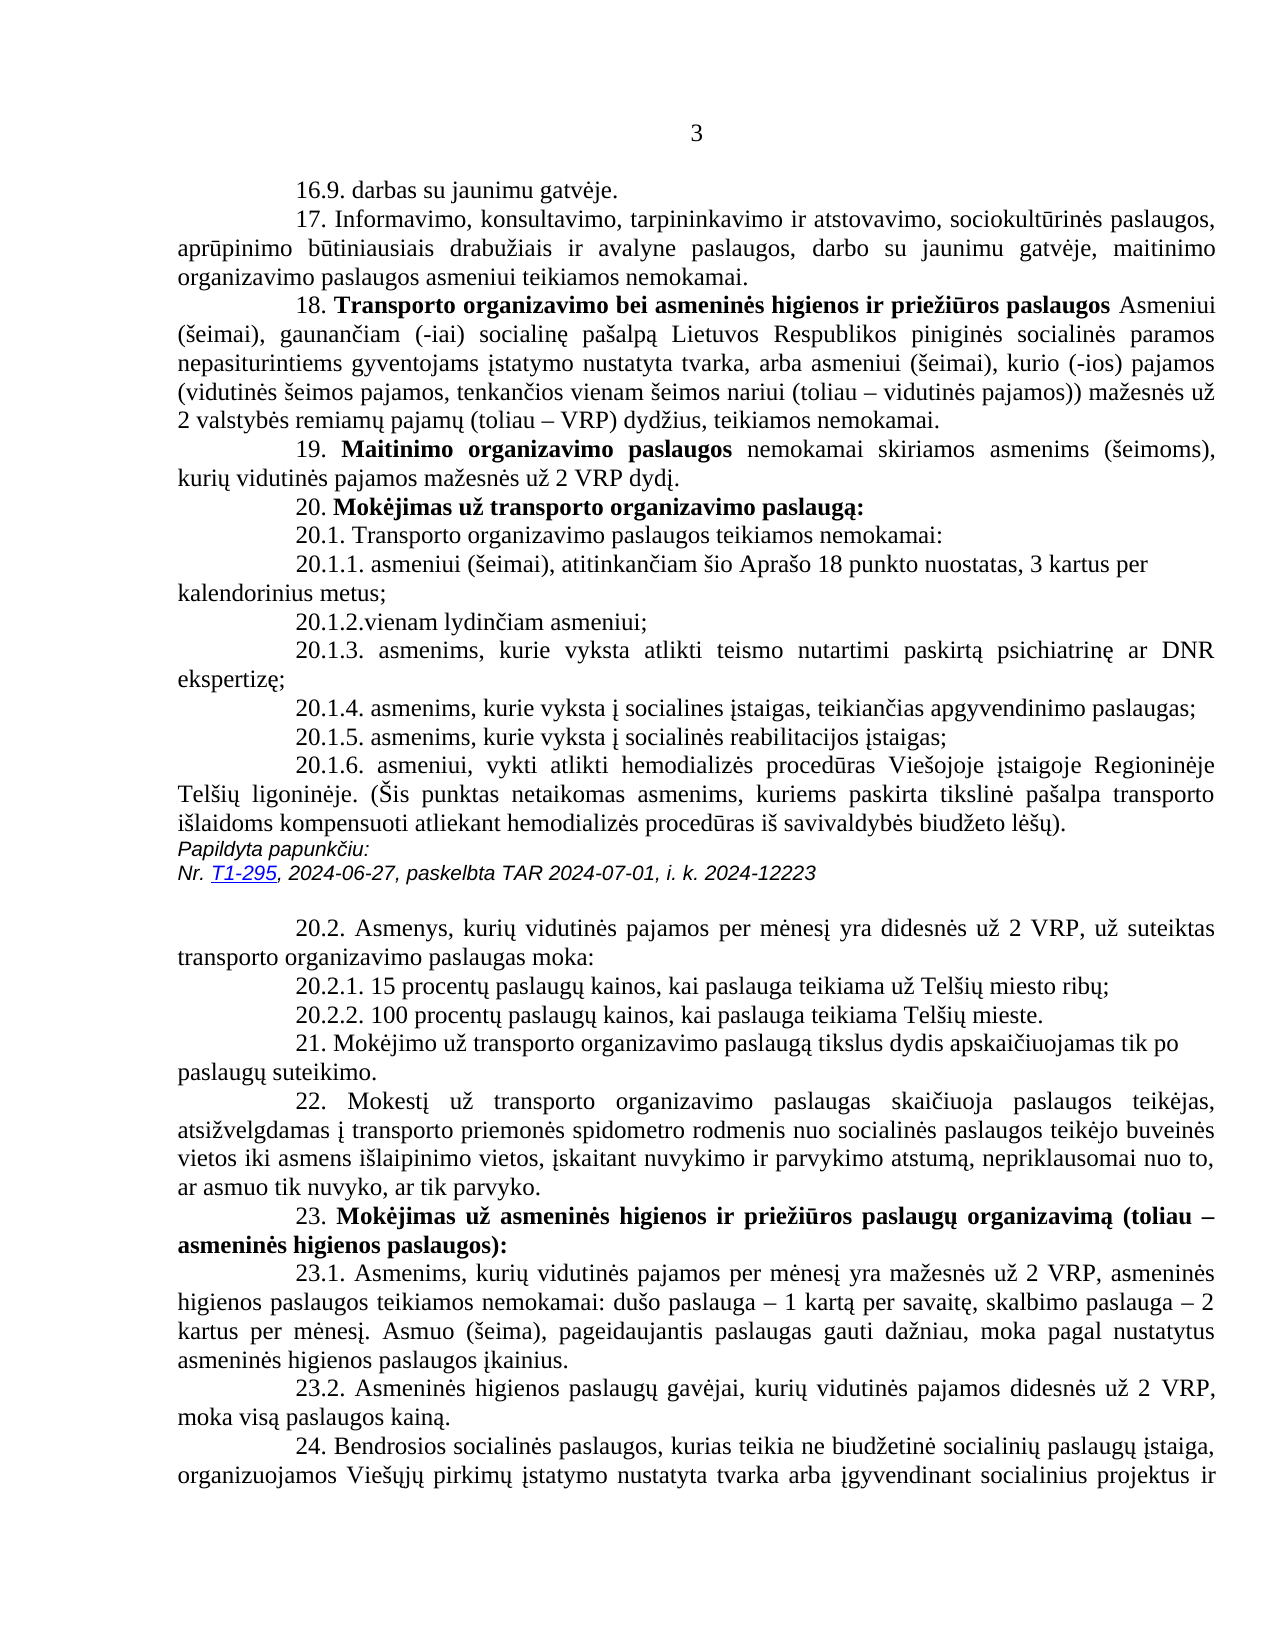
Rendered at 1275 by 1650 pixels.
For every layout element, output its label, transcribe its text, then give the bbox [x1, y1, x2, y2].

text 16.9. darbas su jaunimu gatvėje. [177, 176, 1216, 204]
text 23.1. Asmenims, kurių vidutinės pajamos per mėnesį yra mažesnės už 2 VRP, asmeninės higienos paslaugos teikiamos nemokamai: dušo paslauga – 1 kartą per savaitę, skalbimo paslauga – 2 kartus per mėnesį. Asmuo (šeima), pageidaujantis paslaugas gauti dažniau, moka pagal nustatytus asmeninės higienos paslaugos įkainius. [177, 1258, 1216, 1373]
text 20.2.2. 100 procentų paslaugų kainos, kai paslauga teikiama Telšių mieste. [177, 1000, 1216, 1028]
text 20.1.1. asmeniui (šeimai), atitinkančiam šio Aprašo 18 punkto nuostatas, 3 kartus per [296, 549, 1216, 578]
text 20.1. Transporto organizavimo paslaugos teikiamos nemokamai: [295, 521, 1216, 549]
text paslaugų suteikimo. [177, 1057, 1216, 1086]
text kalendorinius metus; [177, 578, 1216, 607]
text 19. Maitinimo organizavimo paslaugos nemokamai skiriamos asmenims (šeimoms), kurių vidutinės pajamos mažesnės už 2 VRP dydį. [177, 434, 1216, 492]
text 21. Mokėjimo už transporto organizavimo paslaugą tikslus dydis apskaičiuojamas tik po [177, 1028, 1216, 1057]
text 18. Transporto organizavimo bei asmeninės higienos ir priežiūros paslaugos Asmeniui (šeimai), gaunančiam (-iai) socialinę pašalpą Lietuvos Respublikos piniginės socialinės paramos nepasiturintiems gyventojams įstatymo nustatyta tvarka, arba asmeniui (šeimai), kurio (-ios) pajamos (vidutinės šeimos pajamos, tenkančios vienam šeimos nariui (toliau – vidutinės pajamos)) mažesnės už 2 valstybės remiamų pajamų (toliau – VRP) dydžius, teikiamos nemokamai. [177, 291, 1216, 434]
text Papildyta papunkčiu: [177, 837, 1216, 861]
text 24. Bendrosios socialinės paslaugos, kurias teikia ne biudžetinė socialinių paslaugų įstaiga, organizuojamos Viešųjų pirkimų įstatymo nustatyta tvarka arba įgyvendinant socialinius projektus ir [177, 1431, 1216, 1488]
text 23. Mokėjimas už asmeninės higienos ir priežiūros paslaugų organizavimą (toliau – asmeninės higienos paslaugos): [177, 1201, 1216, 1258]
text 23.2. Asmeninės higienos paslaugų gavėjai, kurių vidutinės pajamos didesnės už 2 VRP, moka visą paslaugos kainą. [177, 1373, 1216, 1431]
text 20.1.6. asmeniui, vykti atlikti hemodializės procedūras Viešojoje įstaigoje Regioninėje Telšių ligoninėje. (Šis punktas netaikomas asmenims, kuriems paskirta tikslinė pašalpa transporto išlaidoms kompensuoti atliekant hemodializės procedūras iš savivaldybės biudžeto lėšų). [177, 751, 1216, 837]
text 20.1.5. asmenims, kurie vyksta į socialinės reabilitacijos įstaigas; [177, 722, 1216, 751]
text 20.1.4. asmenims, kurie vyksta į socialines įstaigas, teikiančias apgyvendinimo paslaugas; [177, 693, 1216, 722]
text 20.2.1. 15 procentų paslaugų kainos, kai paslauga teikiama už Telšių miesto ribų; [177, 971, 1216, 1000]
text 20.2. Asmenys, kurių vidutinės pajamos per mėnesį yra didesnės už 2 VRP, už suteiktas transporto organizavimo paslaugas moka: [177, 913, 1216, 971]
text 20.1.2.vienam lydinčiam asmeniui; [177, 607, 1216, 636]
text 17. Informavimo, konsultavimo, tarpininkavimo ir atstovavimo, sociokultūrinės paslaugos, aprūpinimo būtiniausiais drabužiais ir avalyne paslaugos, darbo su jaunimu gatvėje, maitinimo organizavimo paslaugos asmeniui teikiamos nemokamai. [177, 204, 1216, 291]
text 22. Mokestį už transporto organizavimo paslaugas skaičiuoja paslaugos teikėjas, atsižvelgdamas į transporto priemonės spidometro rodmenis nuo socialinės paslaugos teikėjo buveinės vietos iki asmens išlaipinimo vietos, įskaitant nuvykimo ir parvykimo atstumą, nepriklausomai nuo to, ar asmuo tik nuvyko, ar tik parvyko. [177, 1086, 1216, 1201]
text 20. Mokėjimas už transporto organizavimo paslaugą: [295, 492, 1216, 521]
text 20.1.3. asmenims, kurie vyksta atlikti teismo nutartimi paskirtą psichiatrinę ar DNR ekspertizę; [177, 636, 1216, 693]
text Nr. T1-295, 2024-06-27, paskelbta TAR 2024-07-01, i. k. 2024-12223 [177, 861, 1216, 885]
